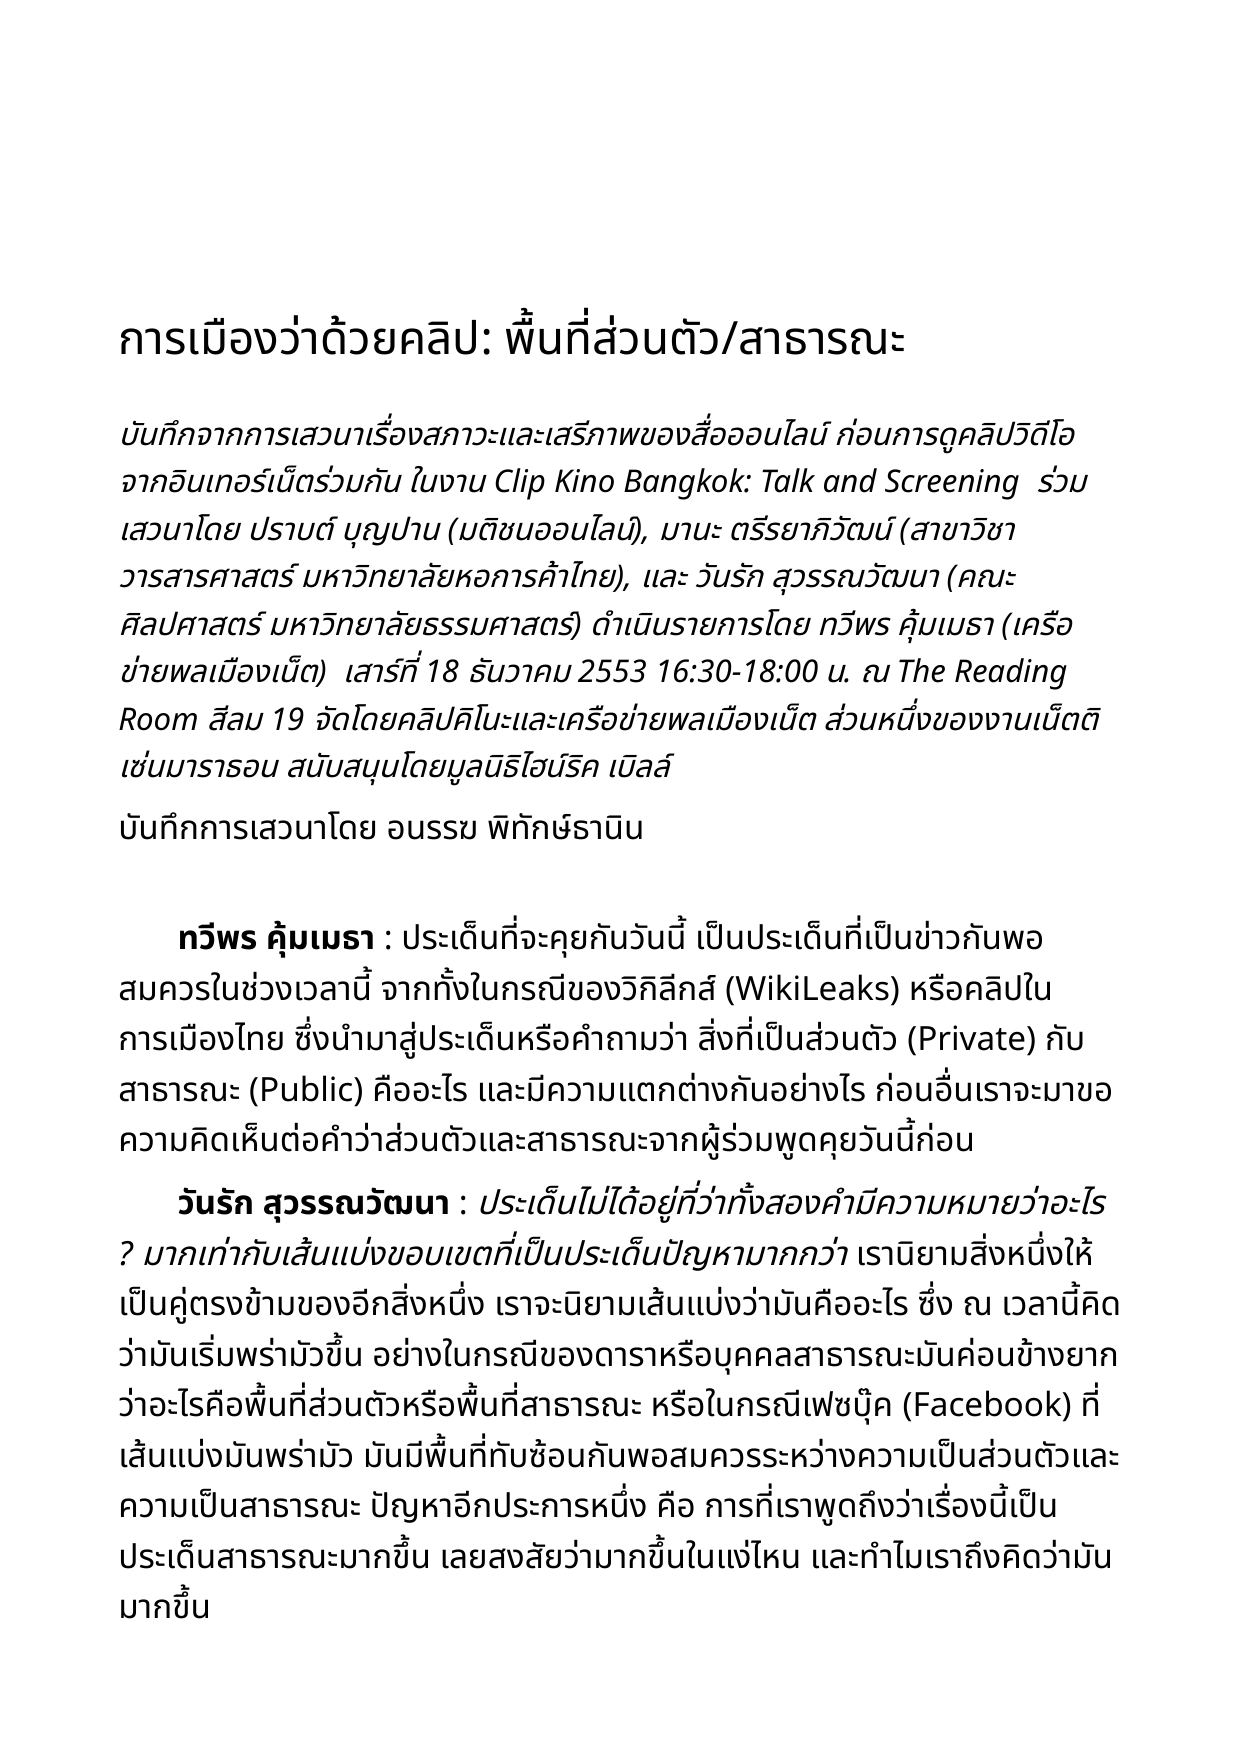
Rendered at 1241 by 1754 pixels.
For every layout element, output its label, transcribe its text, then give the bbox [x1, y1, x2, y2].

text บันทึกการเสวนาโดย อนรรฆ พิทักษ์ธานิน [118, 804, 1122, 854]
text ทวีพร คุ้มเมธา : ประเด็นที่จะคุยกันวันนี้ เป็นประเด็นที่เป็นข่าวกันพอสมควรในช่วงเวลานี้ จากทั้งในกรณีของวิกิลีกส์ (WikiLeaks) หรือคลิปในการเมืองไทย ซึ่งนำมาสู่ประเด็นหรือคำถามว่า สิ่งที่เป็นส่วนตัว (Private) กับสาธารณะ (Public) คืออะไร และมีความแตกต่างกันอย่างไร ก่อนอื่นเราจะมาขอความคิดเห็นต่อคำว่าส่วนตัวและสาธารณะจากผู้ร่วมพูดคุยวันนี้ก่อน [118, 914, 1122, 1167]
title การเมืองว่าด้วยคลิป: พื้นที่ส่วนตัว/สาธารณะ [118, 305, 1122, 375]
subtitle บันทึกจากการเสวนาเรื่องสภาวะและเสรีภาพของสื่อออนไลน์ ก่อนการดูคลิปวิดีโอจากอินเทอร์เน็ตร่วมกัน ในงาน Clip Kino Bangkok: Talk and Screening ร่วมเสวนาโดย ปราบต์ บุญปาน (มติชนออนไลน์), มานะ ตรีรยาภิวัฒน์ (สาขาวิชาวารสารศาสตร์ มหาวิทยาลัยหอการค้าไทย), และ วันรัก สุวรรณวัฒนา (คณะศิลปศาสตร์ มหาวิทยาลัยธรรมศาสตร์) ดำเนินรายการโดย ทวีพร คุ้มเมธา (เครือข่ายพลเมืองเน็ต) เสาร์ที่ 18 ธันวาคม 2553 16:30-18:00น. ณ The Reading Room สีลม 19 จัดโดยคลิปคิโนะและเครือข่ายพลเมืองเน็ต ส่วนหนึ่งของงานเน็ตติเซ่นมาราธอน สนับสนุนโดยมูลนิธิไฮน์ริค เบิลล์ [118, 412, 1122, 792]
text วันรัก สุวรรณวัฒนา : ประเด็นไม่ได้อยู่ที่ว่าทั้งสองคำมีความหมายว่าอะไร ? มากเท่ากับเส้นแบ่งขอบเขตที่เป็นประเด็นปัญหามากกว่า เรานิยามสิ่งหนึ่งให้เป็นคู่ตรงข้ามของอีกสิ่งหนึ่ง เราจะนิยามเส้นแบ่งว่ามันคืออะไร ซึ่ง ณ เวลานี้คิดว่ามันเริ่มพร่ามัวขึ้น อย่างในกรณีของดาราหรือบุคคลสาธารณะมันค่อนข้างยากว่าอะไรคือพื้นที่ส่วนตัวหรือพื้นที่สาธารณะ หรือในกรณีเฟซบุ๊ค (Facebook) ที่เส้นแบ่งมันพร่ามัว มันมีพื้นที่ทับซ้อนกันพอสมควรระหว่างความเป็นส่วนตัวและความเป็นสาธารณะ ปัญหาอีกประการหนึ่ง คือ การที่เราพูดถึงว่าเรื่องนี้เป็นประเด็นสาธารณะมากขึ้น เลยสงสัยว่ามากขึ้นในแง่ไหน และทำไมเราถึงคิดว่ามันมากขึ้น [118, 1179, 1122, 1633]
